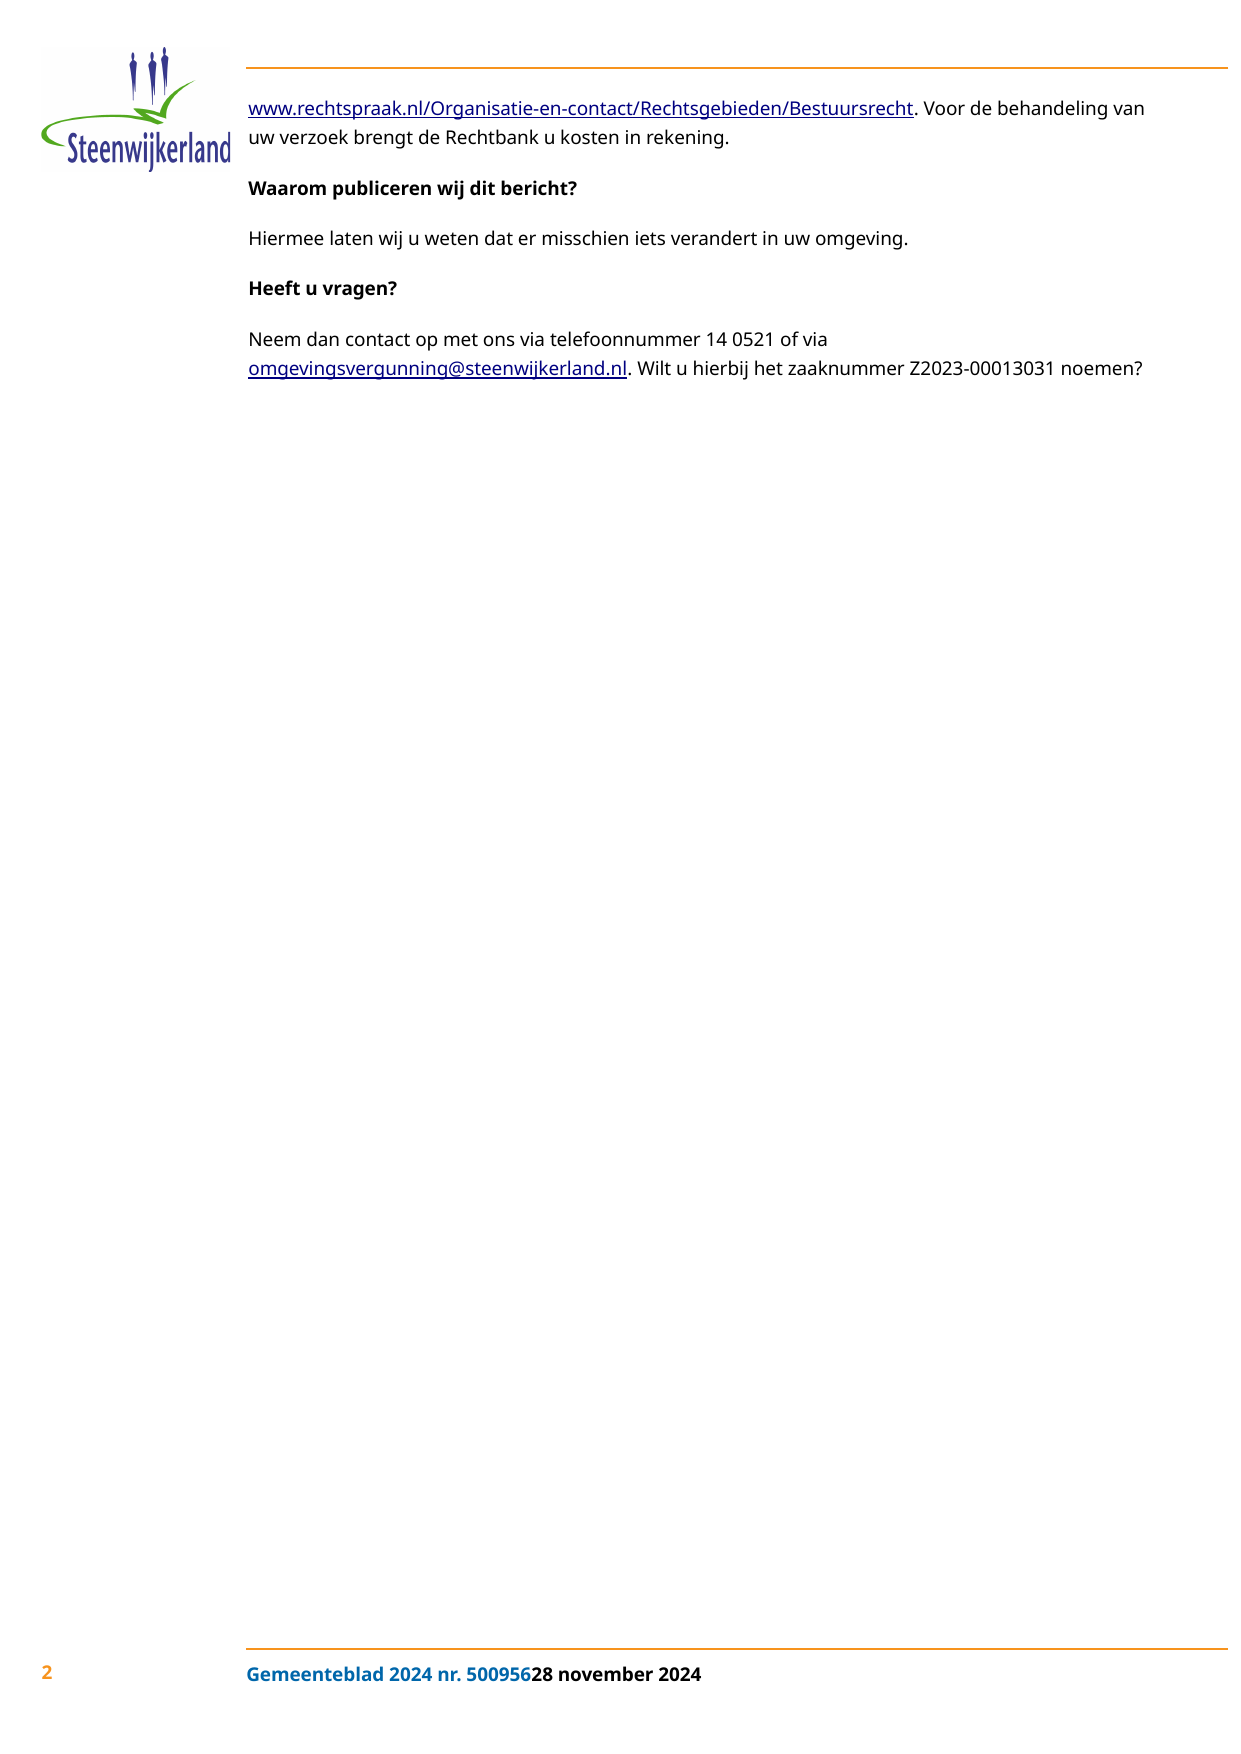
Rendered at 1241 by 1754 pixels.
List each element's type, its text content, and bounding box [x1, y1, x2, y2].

text Waarom publiceren wij dit bericht? [248, 175, 1152, 201]
text Hiermee laten wij u weten dat er misschien iets verandert in uw omgeving. [248, 225, 1152, 251]
text Heeft u vragen? [248, 276, 1152, 301]
text Neem dan contact op met ons via telefoonnummer 14 0521 of via omgevingsvergunning@steenwijkerland.nl. Wilt u hierbij het zaaknummer Z2023-00013031 noemen? [248, 326, 1152, 381]
picture [41, 47, 231, 172]
text www.rechtspraak.nl/Organisatie-en-contact/Rechtsgebieden/Bestuursrecht. Voor de behandeling van uw verzoek brengt de Rechtbank u kosten in rekening. [248, 95, 1152, 150]
